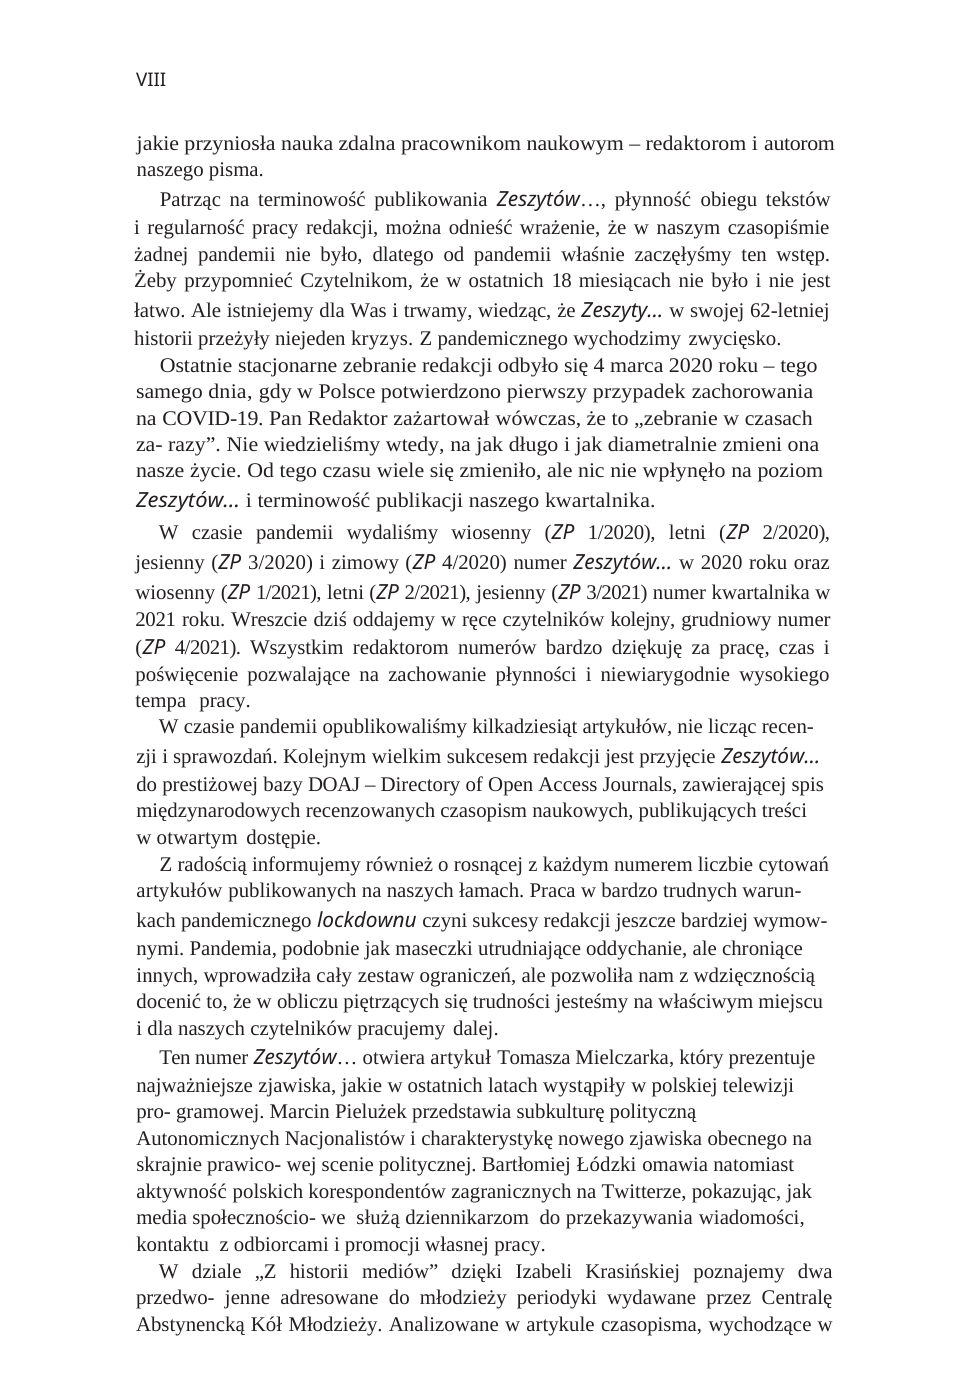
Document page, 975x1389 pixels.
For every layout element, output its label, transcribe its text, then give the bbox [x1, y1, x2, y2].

text jakie przyniosła nauka zdalna pracownikom naukowym – redaktorom i autorom naszego pisma. [136, 131, 837, 181]
text Ostatnie stacjonarne zebranie redakcji odbyło się 4 marca 2020 roku – tego samego dnia, gdy w Polsce potwierdzono pierwszy przypadek zachorowania na COVID-19. Pan Redaktor zażartował wówczas, że to „zebranie w czasach za- razy”. Nie wiedzieliśmy wtedy, na jak długo i jak diametralnie zmieni ona nasze życie. Od tego czasu wiele się zmieniło, ale nic nie wpłynęło na poziom Zeszytów… i terminowość publikacji naszego kwartalnika. [136, 353, 834, 514]
text W czasie pandemii opublikowaliśmy kilkadziesiąt artykułów, nie licząc recen- zji i sprawozdań. Kolejnym wielkim sukcesem redakcji jest przyjęcie Zeszytów… do prestiżowej bazy DOAJ – Directory of Open Access Journals, zawierającej spis międzynarodowych recenzowanych czasopism naukowych, publikujących treści w otwartym dostępie. [136, 714, 826, 849]
text Patrząc na terminowość publikowania Zeszytów…, płynność obiegu tekstów i regularność pracy redakcji, można odnieść wrażenie, że w naszym czasopiśmie żadnej pandemii nie było, dlatego od pandemii właśnie zaczęłyśmy ten wstęp. Żeby przypomnieć Czytelnikom, że w ostatnich 18 miesiącach nie było i nie jest łatwo. Ale istniejemy dla Was i trwamy, wiedząc, że Zeszyty… w swojej 62-letniej historii przeżyły niejeden kryzys. Z pandemicznego wychodzimy zwycięsko. [134, 184, 831, 350]
text VIII [136, 66, 846, 92]
text Ten numer Zeszytów… otwiera artykuł Tomasza Mielczarka, który prezentuje najważniejsze zjawiska, jakie w ostatnich latach wystąpiły w polskiej telewizji pro- gramowej. Marcin Pielużek przedstawia subkulturę polityczną Autonomicznych Nacjonalistów i charakterystykę nowego zjawiska obecnego na skrajnie prawico- wej scenie politycznej. Bartłomiej Łódzki omawia natomiast aktywność polskich korespondentów zagranicznych na Twitterze, pokazując, jak media społecznościo- we służą dziennikarzom do przekazywania wiadomości, kontaktu z odbiorcami i promocji własnej pracy. [136, 1042, 830, 1256]
text W dziale „Z historii mediów” dzięki Izabeli Krasińskiej poznajemy dwa przedwo- jenne adresowane do młodzieży periodyki wydawane przez Centralę Abstynencką Kół Młodzieży. Analizowane w artykule czasopisma, wychodzące w [136, 1258, 833, 1336]
text W czasie pandemii wydaliśmy wiosenny (ZP 1/2020), letni (ZP 2/2020), jesienny (ZP 3/2020) i zimowy (ZP 4/2020) numer Zeszytów… w 2020 roku oraz wiosenny (ZP 1/2021), letni (ZP 2/2021), jesienny (ZP 3/2021) numer kwartalnika w 2021 roku. Wreszcie dziś oddajemy w ręce czytelników kolejny, grudniowy numer (ZP 4/2021). Wszystkim redaktorom numerów bardzo dziękuję za pracę, czas i poświęcenie pozwalające na zachowanie płynności i niewiarygodnie wysokiego tempa pracy. [135, 517, 831, 712]
text Z radością informujemy również o rosnącej z każdym numerem liczbie cytowań artykułów publikowanych na naszych łamach. Praca w bardzo trudnych warun- kach pandemicznego lockdownu czyni sukcesy redakcji jeszcze bardziej wymow- nymi. Pandemia, podobnie jak maseczki utrudniające oddychanie, ale chroniące innych, wprowadziła cały zestaw ograniczeń, ale pozwoliła nam z wdzięcznością docenić to, że w obliczu piętrzących się trudności jesteśmy na właściwym miejscu i dla naszych czytelników pracujemy dalej. [136, 852, 831, 1039]
